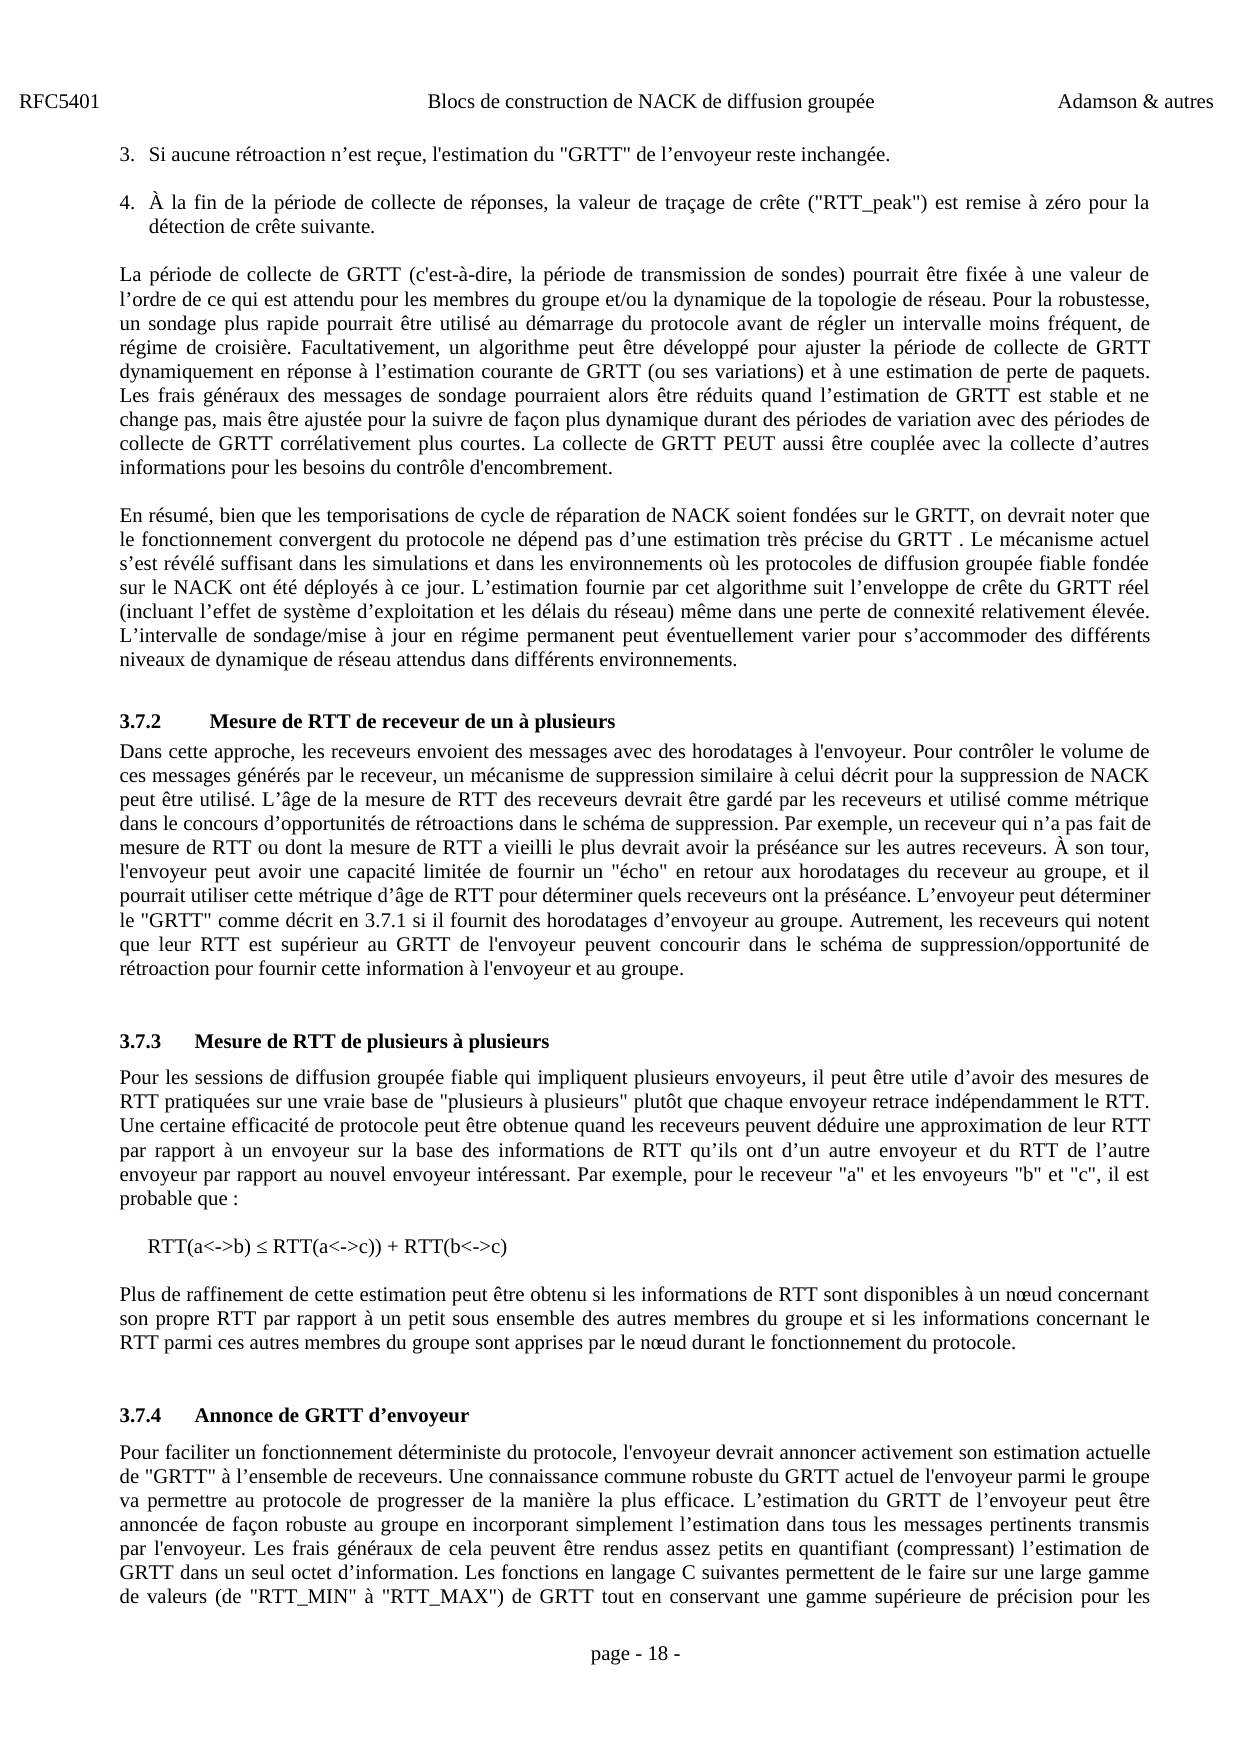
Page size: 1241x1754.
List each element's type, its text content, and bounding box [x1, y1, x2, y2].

text 3. Si aucune rétroaction n’est reçue, l'estimation du "GRTT" de l’envoyeur reste inchangée. [119, 142, 1152, 166]
text La période de collecte de GRTT (c'est-à-dire, la période de transmission de sondes) pourrait être fixée à une valeur de l’ordre de ce qui est attendu pour les membres du groupe et/ou la dynamique de la topologie de réseau. Pour la robustesse, un sondage plus rapide pourrait être utilisé au démarrage du protocole avant de régler un intervalle moins fréquent, de régime de croisière. Facultativement, un algorithme peut être développé pour ajuster la période de collecte de GRTT dynamiquement en réponse à l’estimation courante de GRTT (ou ses variations) et à une estimation de perte de paquets. Les frais généraux des messages de sondage pourraient alors être réduits quand l’estimation de GRTT est stable et ne change pas, mais être ajustée pour la suivre de façon plus dynamique durant des périodes de variation avec des périodes de collecte de GRTT corrélativement plus courtes. La collecte de GRTT PEUT aussi être couplée avec la collecte d’autres informations pour les besoins du contrôle d'encombrement. [119, 262, 1152, 479]
text En résumé, bien que les temporisations de cycle de réparation de NACK soient fondées sur le GRTT, on devrait noter que le fonctionnement convergent du protocole ne dépend pas d’une estimation très précise du GRTT . Le mécanisme actuel s’est révélé suffisant dans les simulations et dans les environnements où les protocoles de diffusion groupée fiable fondée sur le NACK ont été déployés à ce jour. L’estimation fournie par cet algorithme suit l’enveloppe de crête du GRTT réel (incluant l’effet de système d’exploitation et les délais du réseau) même dans une perte de connexité relativement élevée. L’intervalle de sondage/mise à jour en régime permanent peut éventuellement varier pour s’accommoder des différents niveaux de dynamique de réseau attendus dans différents environnements. [119, 503, 1152, 671]
text 4. À la fin de la période de collecte de réponses, la valeur de traçage de crête ("RTT_peak") est remise à zéro pour la détection de crête suivante. [119, 190, 1152, 238]
text RTT(a<->b) ≤ RTT(a<->c)) + RTT(b<->c) [147, 1234, 1152, 1258]
text Pour faciliter un fonctionnement déterministe du protocole, l'envoyeur devrait annoncer activement son estimation actuelle de "GRTT" à l’ensemble de receveurs. Une connaissance commune robuste du GRTT actuel de l'envoyeur parmi le groupe va permettre au protocole de progresser de la manière la plus efficace. L’estimation du GRTT de l’envoyeur peut être annoncée de façon robuste au groupe en incorporant simplement l’estimation dans tous les messages pertinents transmis par l'envoyeur. Les frais généraux de cela peuvent être rendus assez petits en quantifiant (compressant) l’estimation de GRTT dans un seul octet d’information. Les fonctions en langage C suivantes permettent de le faire sur une large gamme de valeurs (de "RTT_MIN" à "RTT_MAX") de GRTT tout en conservant une gamme supérieure de précision pour les [119, 1440, 1152, 1608]
subtitle 3.7.2 Mesure de RTT de receveur de un à plusieurs [119, 708, 1152, 733]
text Pour les sessions de diffusion groupée fiable qui impliquent plusieurs envoyeurs, il peut être utile d’avoir des mesures de RTT pratiquées sur une vraie base de "plusieurs à plusieurs" plutôt que chaque envoyeur retrace indépendamment le RTT. Une certaine efficacité de protocole peut être obtenue quand les receveurs peuvent déduire une approximation de leur RTT par rapport à un envoyeur sur la base des informations de RTT qu’ils ont d’un autre envoyeur et du RTT de l’autre envoyeur par rapport au nouvel envoyeur intéressant. Par exemple, pour le receveur "a" et les envoyeurs "b" et "c", il est probable que : [119, 1065, 1152, 1210]
subtitle 3.7.4 Annonce de GRTT d’envoyeur [119, 1403, 1152, 1427]
text Dans cette approche, les receveurs envoient des messages avec des horodatages à l'envoyeur. Pour contrôler le volume de ces messages générés par le receveur, un mécanisme de suppression similaire à celui décrit pour la suppression de NACK peut être utilisé. L’âge de la mesure de RTT des receveurs devrait être gardé par les receveurs et utilisé comme métrique dans le concours d’opportunités de rétroactions dans le schéma de suppression. Par exemple, un receveur qui n’a pas fait de mesure de RTT ou dont la mesure de RTT a vieilli le plus devrait avoir la préséance sur les autres receveurs. À son tour, l'envoyeur peut avoir une capacité limitée de fournir un "écho" en retour aux horodatages du receveur au groupe, et il pourrait utiliser cette métrique d’âge de RTT pour déterminer quels receveurs ont la préséance. L’envoyeur peut déterminer le "GRTT" comme décrit en 3.7.1 si il fournit des horodatages d’envoyeur au groupe. Autrement, les receveurs qui notent que leur RTT est supérieur au GRTT de l'envoyeur peuvent concourir dans le schéma de suppression/opportunité de rétroaction pour fournir cette information à l'envoyeur et au groupe. [119, 739, 1152, 980]
text Plus de raffinement de cette estimation peut être obtenu si les informations de RTT sont disponibles à un nœud concernant son propre RTT par rapport à un petit sous ensemble des autres membres du groupe et si les informations concernant le RTT parmi ces autres membres du groupe sont apprises par le nœud durant le fonctionnement du protocole. [119, 1282, 1152, 1354]
subtitle 3.7.3 Mesure de RTT de plusieurs à plusieurs [119, 1029, 1152, 1053]
